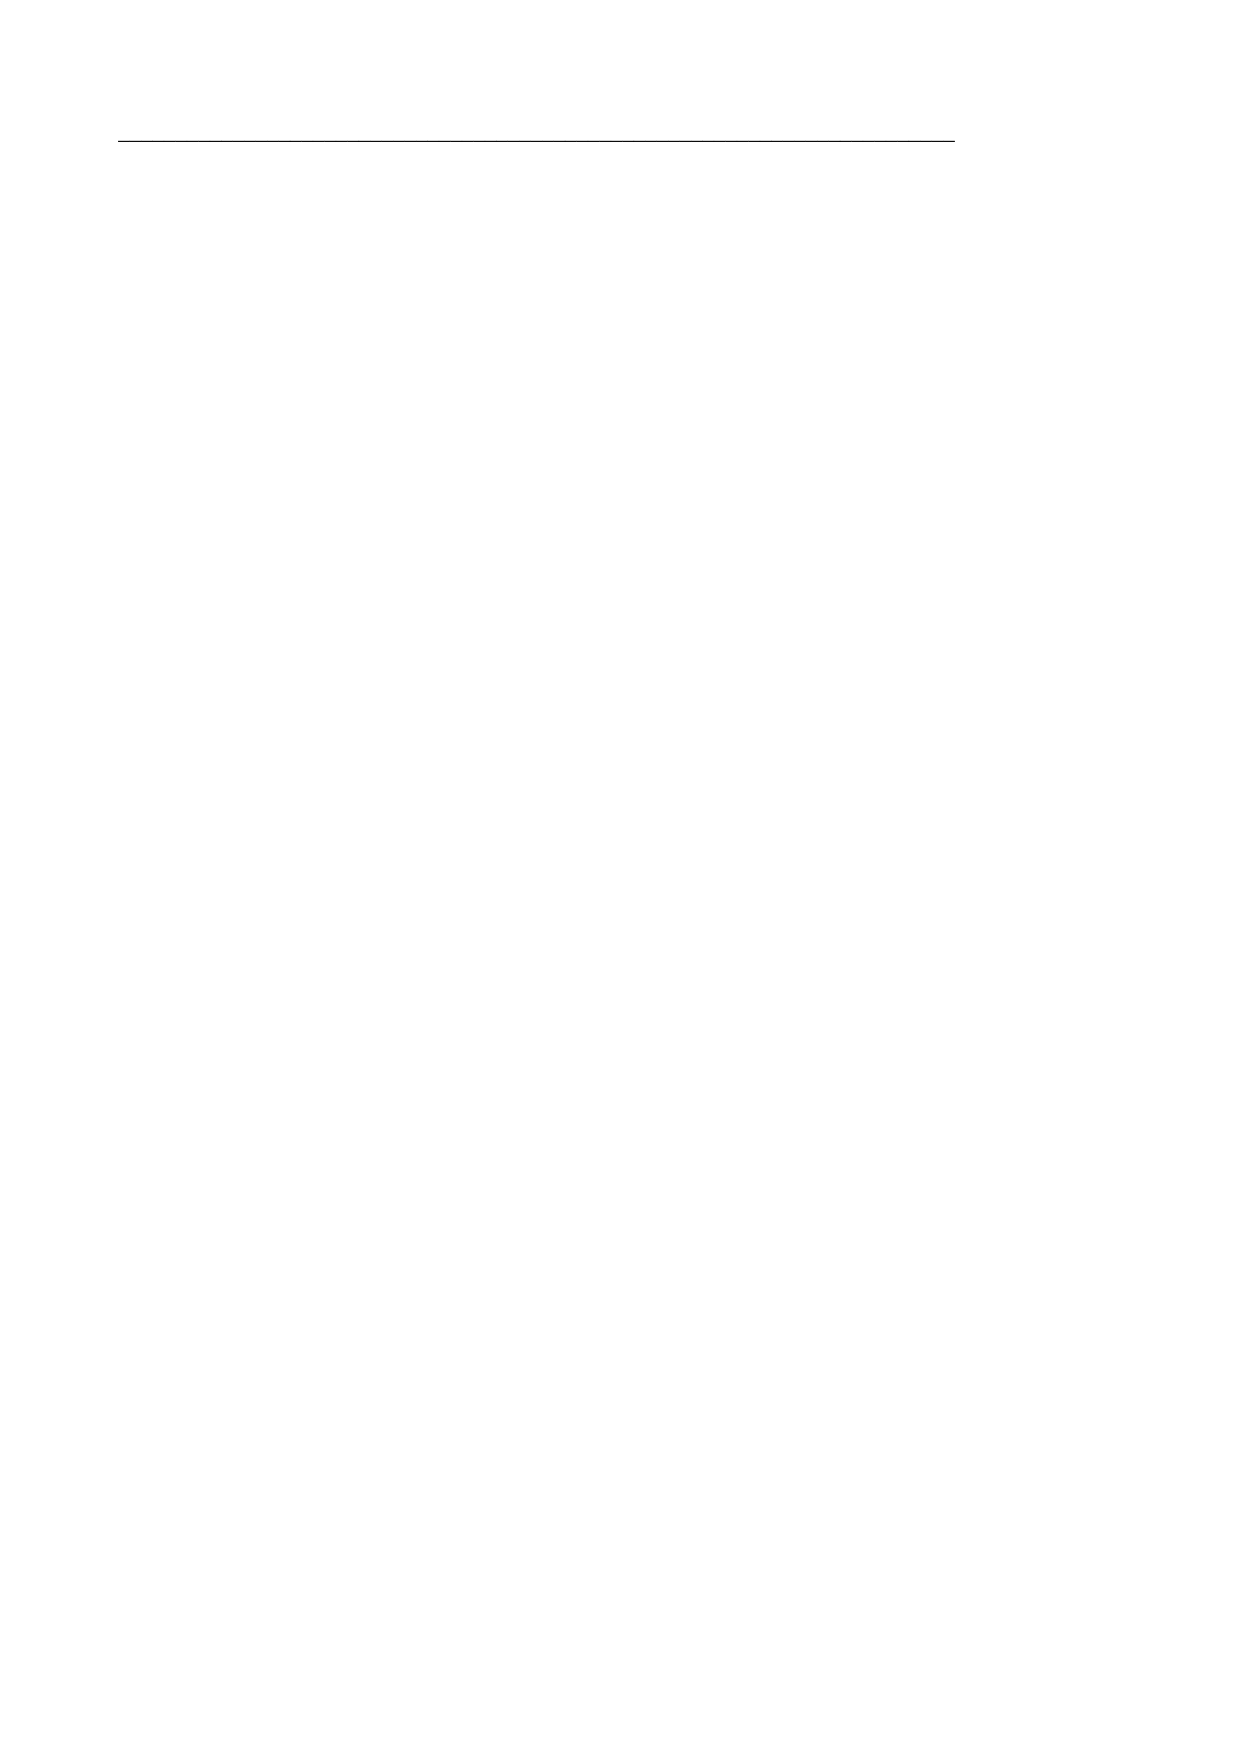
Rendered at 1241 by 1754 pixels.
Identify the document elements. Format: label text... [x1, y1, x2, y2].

text _________________________________________________________________________ [118, 118, 1122, 144]
